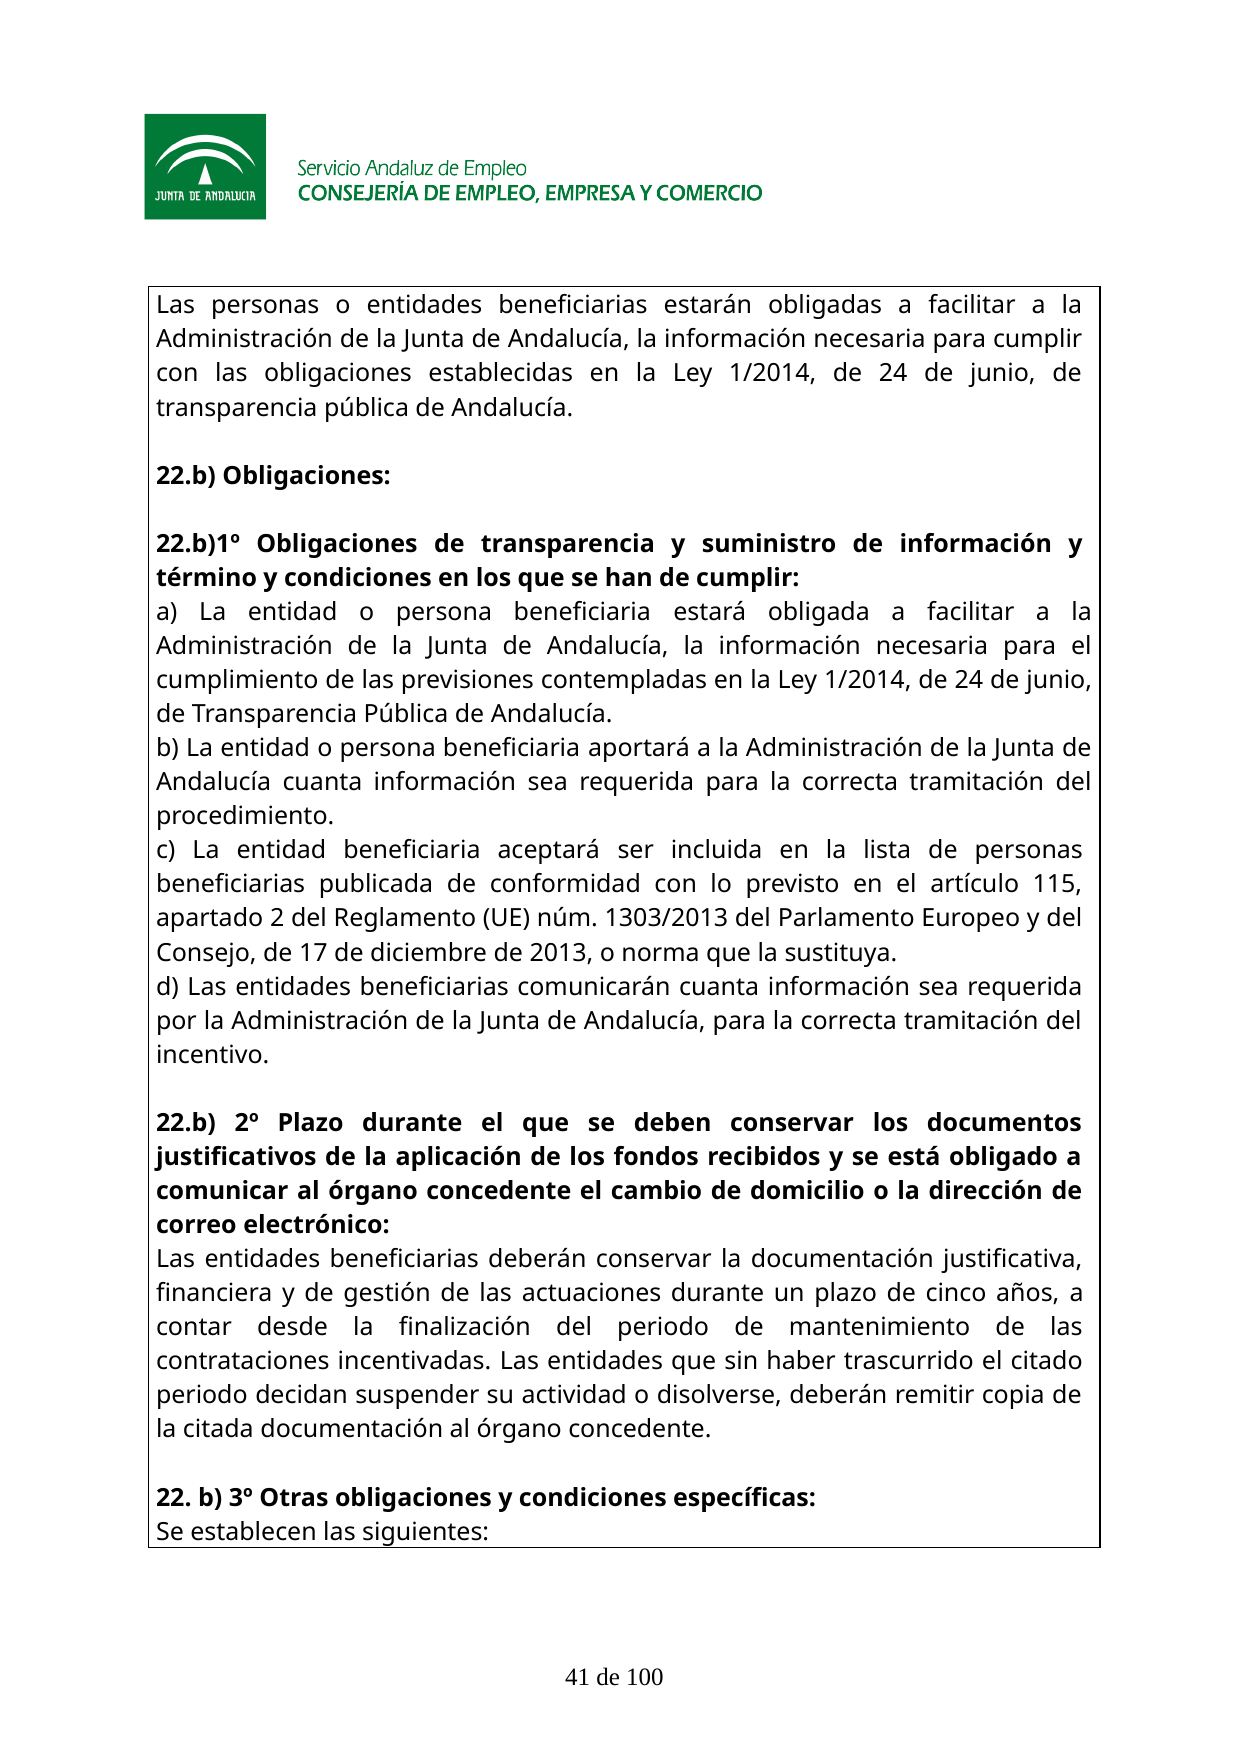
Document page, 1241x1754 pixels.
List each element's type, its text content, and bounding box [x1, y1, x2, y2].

table_cell Las personas o entidades beneficiarias estarán obligadas a facilitar a la Administración de la Junta de Andalucía, la información necesaria para cumplir con las obligaciones establecidas en la Ley 1/2014, de 24 de junio, de transparencia pública de Andalucía. 22.b) Obligaciones: 22.b)1º Obligaciones de transparencia y suministro de información y término y condiciones en los que se han de cumplir: a) La entidad o persona beneficiaria estará obligada a facilitar a la Administración de la Junta de Andalucía, la información necesaria para el cumplimiento de las previsiones contempladas en la Ley 1/2014, de 24 de junio, de Transparencia Pública de Andalucía. b) La entidad o persona beneficiaria aportará a la Administración de la Junta de Andalucía cuanta información sea requerida para la correcta tramitación del procedimiento. c) La entidad beneficiaria aceptará ser incluida en la lista de personas beneficiarias publicada de conformidad con lo previsto en el artículo 115, apartado 2 del Reglamento (UE) núm. 1303/2013 del Parlamento Europeo y del Consejo, de 17 de diciembre de 2013, o norma que la sustituya. d) Las entidades beneficiarias comunicarán cuanta información sea requerida por la Administración de la Junta de Andalucía, para la correcta tramitación del incentivo. 22.b) 2º Plazo durante el que se deben conservar los documentos justificativos de la aplicación de los fondos recibidos y se está obligado a comunicar al órgano concedente el cambio de domicilio o la dirección de correo electrónico: Las entidades beneficiarias deberán conservar la documentación justificativa, financiera y de gestión de las actuaciones durante un plazo de cinco años, a contar desde la finalización del periodo de mantenimiento de las contrataciones incentivadas. Las entidades que sin haber trascurrido el citado periodo decidan suspender su actividad o disolverse, deberán remitir copia de la citada documentación al órgano concedente. 22. b) 3º Otras obligaciones y condiciones específicas: Se establecen las siguientes: [149, 287, 1099, 1547]
picture [137, 107, 769, 226]
